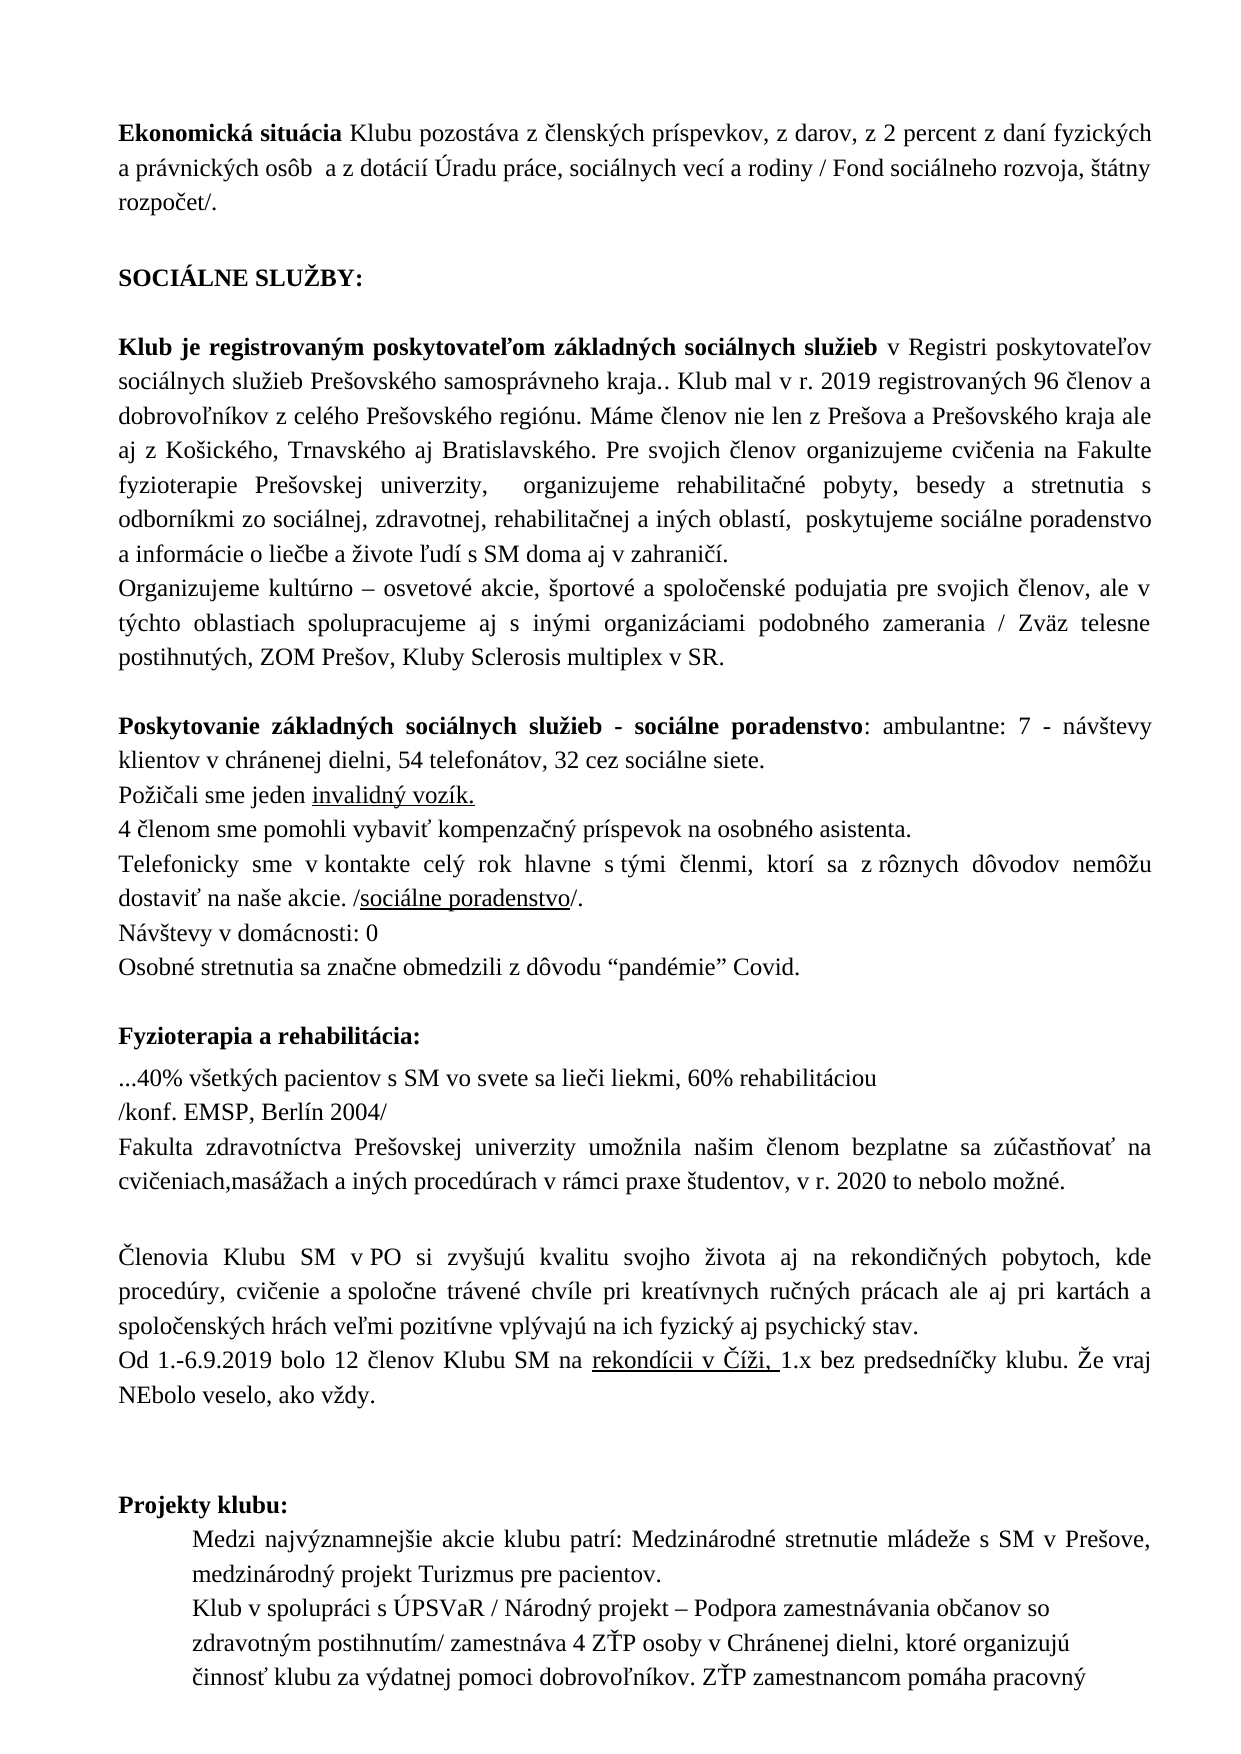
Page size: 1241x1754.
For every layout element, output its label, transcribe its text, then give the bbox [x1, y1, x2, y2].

text Poskytovanie základných sociálnych služieb - sociálne poradenstvo: ambulantne: 7 - návštevy klientov v chránenej dielni, 54 telefonátov, 32 cez sociálne siete. [118, 711, 1152, 774]
text Ekonomická situácia Klubu pozostáva z členských príspevkov, z darov, z 2 percent z daní fyzických a právnických osôb a z dotácií Úradu práce, sociálnych vecí a rodiny / Fond sociálneho rozvoja, štátny rozpočet/. [118, 118, 1152, 216]
text Návštevy v domácnosti: 0 [118, 918, 1152, 947]
text Osobné stretnutia sa značne obmedzili z dôvodu “pandémie” Covid. [118, 952, 1152, 981]
text Organizujeme kultúrno – osvetové akcie, športové a spoločenské podujatia pre svojich členov, ale v týchto oblastiach spolupracujeme aj s inými organizáciami podobného zamerania / Zväz telesne postihnutých, ZOM Prešov, Kluby Sclerosis multiplex v SR. [118, 573, 1152, 671]
text Požičali sme jeden invalidný vozík. [118, 780, 1152, 809]
list Klub v spolupráci s ÚPSVaR / Národný projekt – Podpora zamestnávania občanov so zdravotným postihnutím/ zamestnáva 4 ZŤP osoby v Chránenej dielni, ktoré organizujú činnosť klubu za výdatnej pomoci dobrovoľníkov. ZŤP zamestnancom pomáha pracovný [162, 1593, 1152, 1691]
text Od 1.-6.9.2019 bolo 12 členov Klubu SM na rekondícii v Číži, 1.x bez predsedníčky klubu. Že vraj NEbolo veselo, ako vždy. [118, 1345, 1152, 1408]
text Projekty klubu: [118, 1490, 1152, 1519]
text Fyzioterapia a rehabilitácia: [118, 1021, 1152, 1050]
list Medzi najvýznamnejšie akcie klubu patrí: Medzinárodné stretnutie mládeže s SM v Prešove, medzinárodný projekt Turizmus pre pacientov. [162, 1524, 1152, 1588]
text ...40% všetkých pacientov s SM vo svete sa lieči liekmi, 60% rehabilitáciou [118, 1063, 1152, 1091]
text SOCIÁLNE SLUŽBY: [118, 263, 1152, 292]
text Fakulta zdravotníctva Prešovskej univerzity umožnila našim členom bezplatne sa zúčastňovať na cvičeniach,masážach a iných procedúrach v rámci praxe študentov, v r. 2020 to nebolo možné. [118, 1132, 1152, 1195]
text Klub je registrovaným poskytovateľom základných sociálnych služieb v Registri poskytovateľov sociálnych služieb Prešovského samosprávneho kraja.. Klub mal v r. 2019 registrovaných 96 členov a dobrovoľníkov z celého Prešovského regiónu. Máme členov nie len z Prešova a Prešovského kraja ale aj z Košického, Trnavského aj Bratislavského. Pre svojich členov organizujeme cvičenia na Fakulte fyzioterapie Prešovskej univerzity, organizujeme rehabilitačné pobyty, besedy a stretnutia s odborníkmi zo sociálnej, zdravotnej, rehabilitačnej a iných oblastí, poskytujeme sociálne poradenstvo a informácie o liečbe a živote ľudí s SM doma aj v zahraničí. [118, 332, 1152, 567]
text Členovia Klubu SM v PO si zvyšujú kvalitu svojho života aj na rekondičných pobytoch, kde procedúry, cvičenie a spoločne trávené chvíle pri kreatívnych ručných prácach ale aj pri kartách a spoločenských hrách veľmi pozitívne vplývajú na ich fyzický aj psychický stav. [118, 1242, 1152, 1339]
text Telefonicky sme v kontakte celý rok hlavne s tými členmi, ktorí sa z rôznych dôvodov nemôžu dostaviť na naše akcie. /sociálne poradenstvo/. [118, 849, 1152, 912]
text /konf. EMSP, Berlín 2004/ [118, 1097, 1152, 1126]
text 4 členom sme pomohli vybaviť kompenzačný príspevok na osobného asistenta. [118, 814, 1152, 843]
